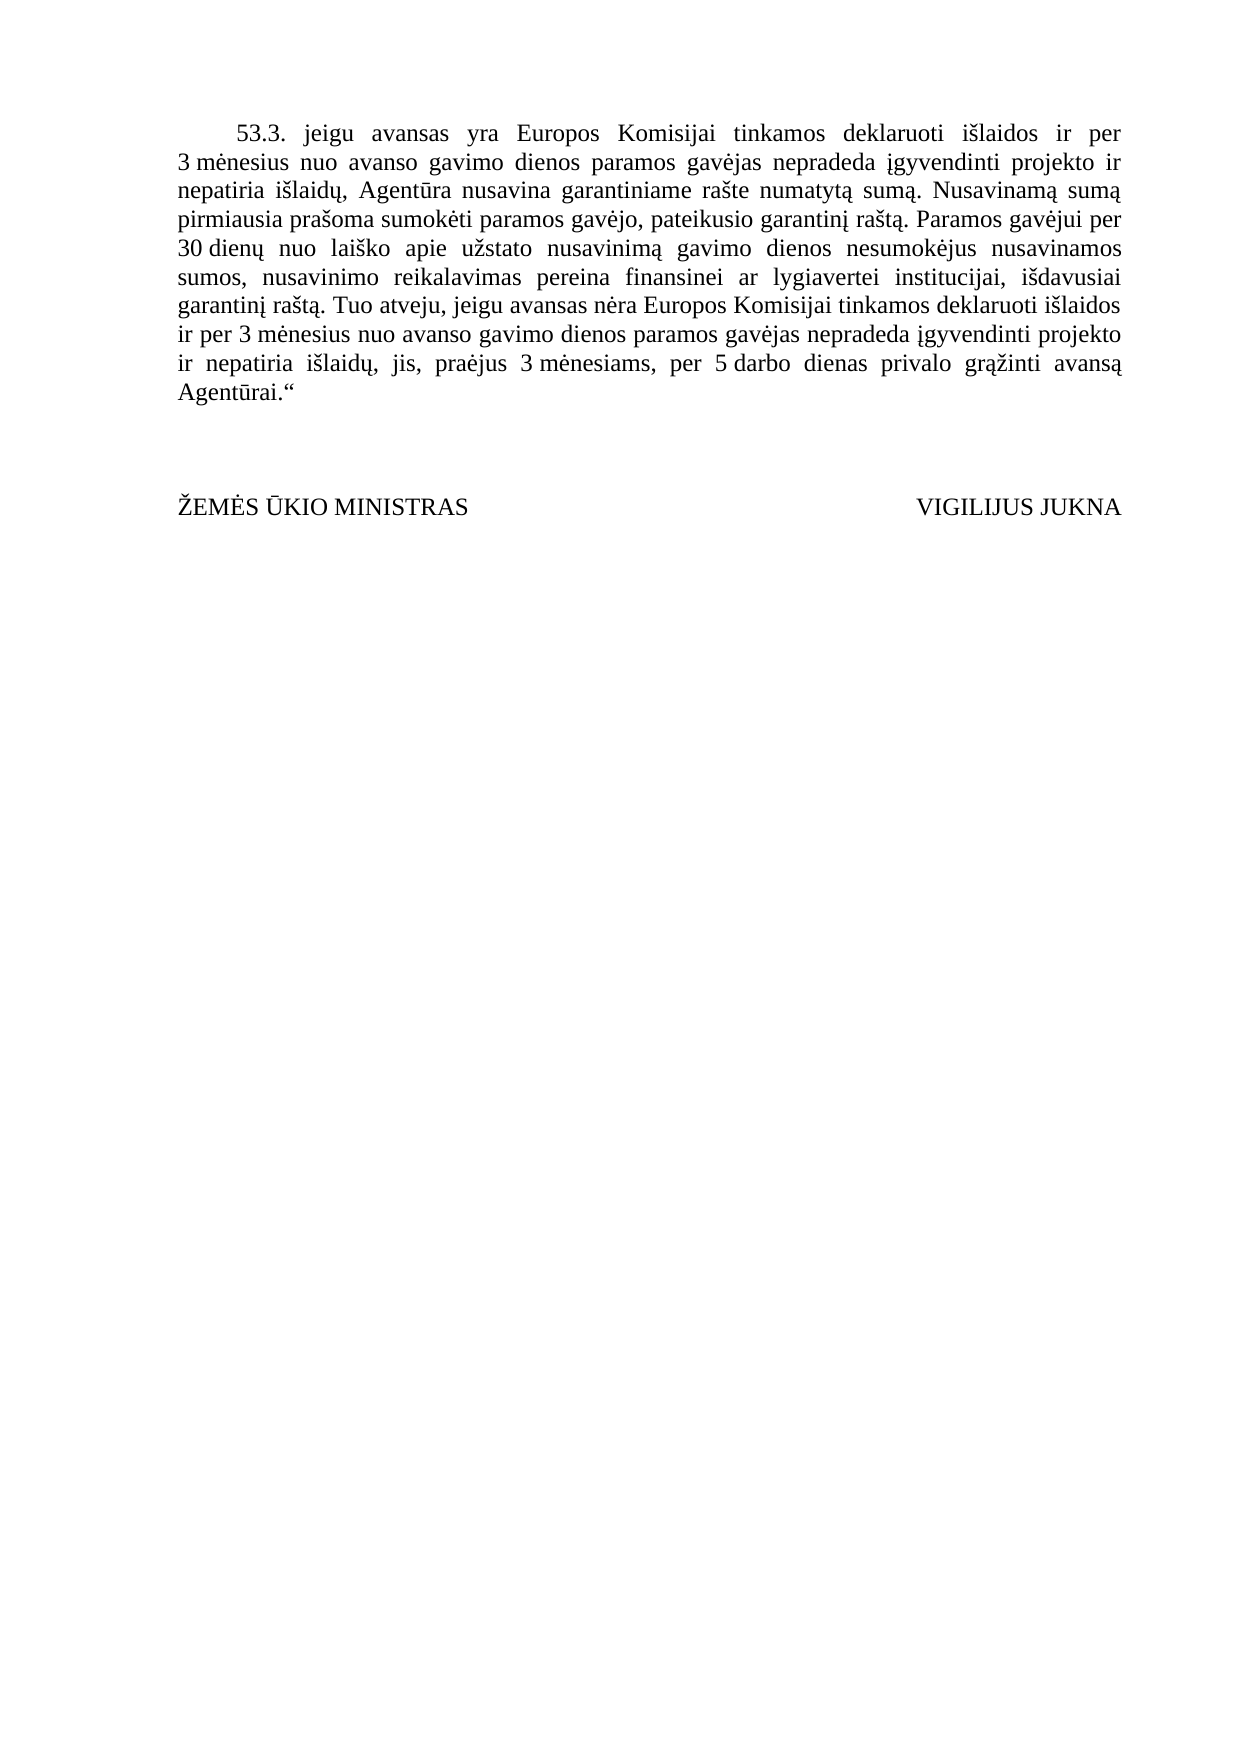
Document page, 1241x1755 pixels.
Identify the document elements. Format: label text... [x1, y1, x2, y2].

text 53.3. jeigu avansas yra Europos Komisijai tinkamos deklaruoti išlaidos ir per 3 mėnesius nuo avanso gavimo dienos paramos gavėjas nepradeda įgyvendinti projekto ir nepatiria išlaidų, Agentūra nusavina garantiniame rašte numatytą sumą. Nusavinamą sumą pirmiausia prašoma sumokėti paramos gavėjo, pateikusio garantinį raštą. Paramos gavėjui per 30 dienų nuo laiško apie užstato nusavinimą gavimo dienos nesumokėjus nusavinamos sumos, nusavinimo reikalavimas pereina finansinei ar lygiavertei institucijai, išdavusiai garantinį raštą. Tuo atveju, jeigu avansas nėra Europos Komisijai tinkamos deklaruoti išlaidos ir per 3 mėnesius nuo avanso gavimo dienos paramos gavėjas nepradeda įgyvendinti projekto ir nepatiria išlaidų, jis, praėjus 3 mėnesiams, per 5 darbo dienas privalo grąžinti avansą Agentūrai.“ [177, 118, 1122, 406]
text Žemės ūkio ministras Vigilijus Jukna [177, 492, 1122, 521]
